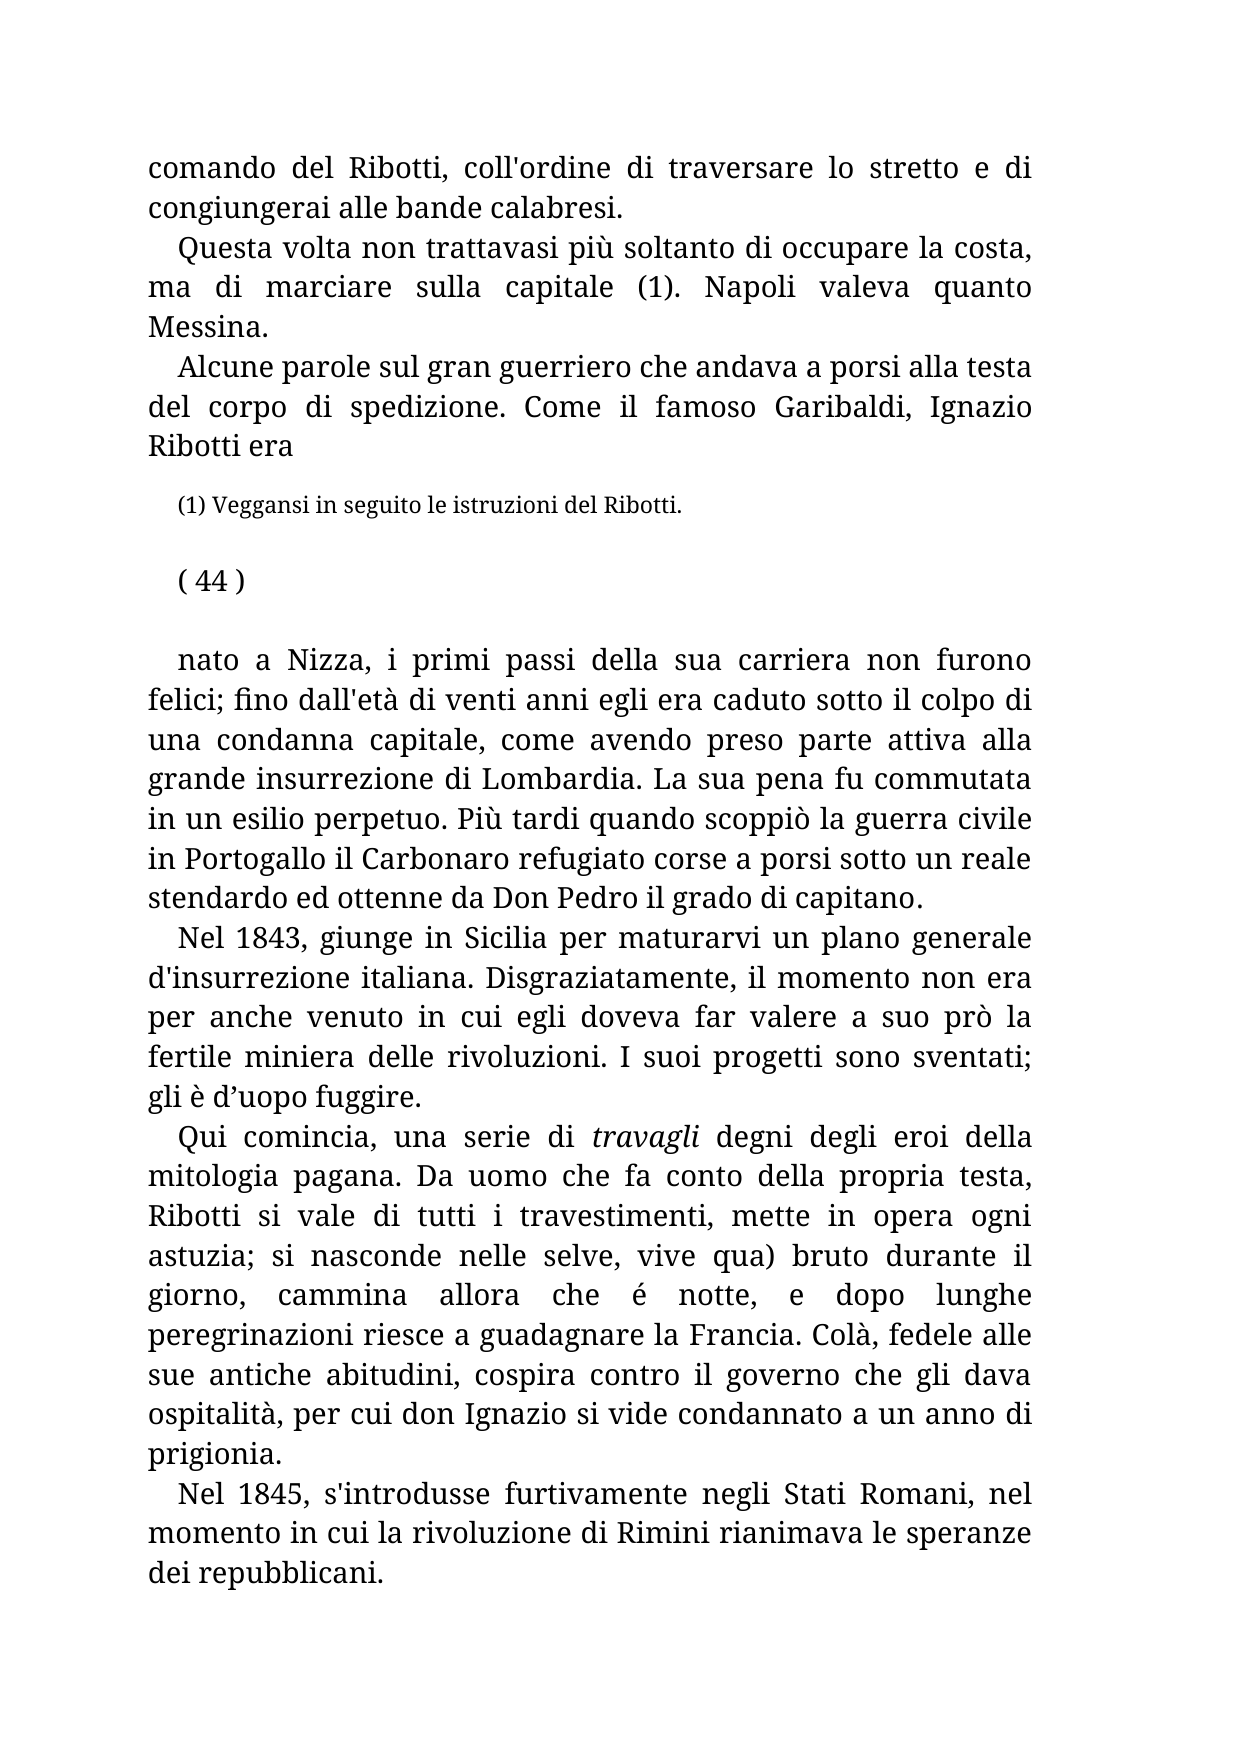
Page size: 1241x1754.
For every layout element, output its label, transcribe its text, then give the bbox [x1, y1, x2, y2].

text comando del Ribotti, coll'ordine di traversare lo stretto e di congiungerai alle bande calabresi. [148, 148, 1033, 227]
text (1) Veggansi in seguito le istruzioni del Ribotti. [148, 489, 1033, 521]
text Nel 1845, s'introdusse furtivamente negli Stati Romani, nel momento in cui la rivoluzione di Rimini rianimava le speranze dei repubblicani. [148, 1473, 1033, 1592]
text Questa volta non trattavasi più soltanto di occupare la costa, ma di marciare sulla capitale (1). Napoli valeva quanto Messina. [148, 227, 1033, 346]
text ( 44 ) [148, 560, 1033, 600]
text Qui comincia, una serie di travagli degni degli eroi della mitologia pagana. Da uomo che fa conto della propria testa, Ribotti si vale di tutti i travestimenti, mette in opera ogni astuzia; si nasconde nelle selve, vive qua) bruto durante il giorno, cammina allora che é notte, e dopo lunghe peregrinazioni riesce a guadagnare la Francia. Colà, fedele alle sue antiche abitudini, cospira contro il governo che gli dava ospitalità, per cui don Ignazio si vide condannato a un anno di prigionia. [148, 1116, 1033, 1473]
text Nel 1843, giunge in Sicilia per maturarvi un plano generale d'insurrezione italiana. Disgraziatamente, il momento non era per anche venuto in cui egli doveva far valere a suo prò la fertile miniera delle rivoluzioni. I suoi progetti sono sventati; gli è d’uopo fuggire. [148, 917, 1033, 1116]
text Alcune parole sul gran guerriero che andava a porsi alla testa del corpo di spedizione. Come il famoso Garibaldi, Ignazio Ribotti era [148, 346, 1033, 465]
text nato a Nizza, i primi passi della sua carriera non furono felici; fino dall'età di venti anni egli era caduto sotto il colpo di una condanna capitale, come avendo preso parte attiva alla grande insurrezione di Lombardia. La sua pena fu commutata in un esilio perpetuo. Più tardi quando scoppiò la guerra civile in Portogallo il Carbonaro refugiato corse a porsi sotto un reale stendardo ed ottenne da Don Pedro il grado di capitano. [148, 639, 1033, 917]
